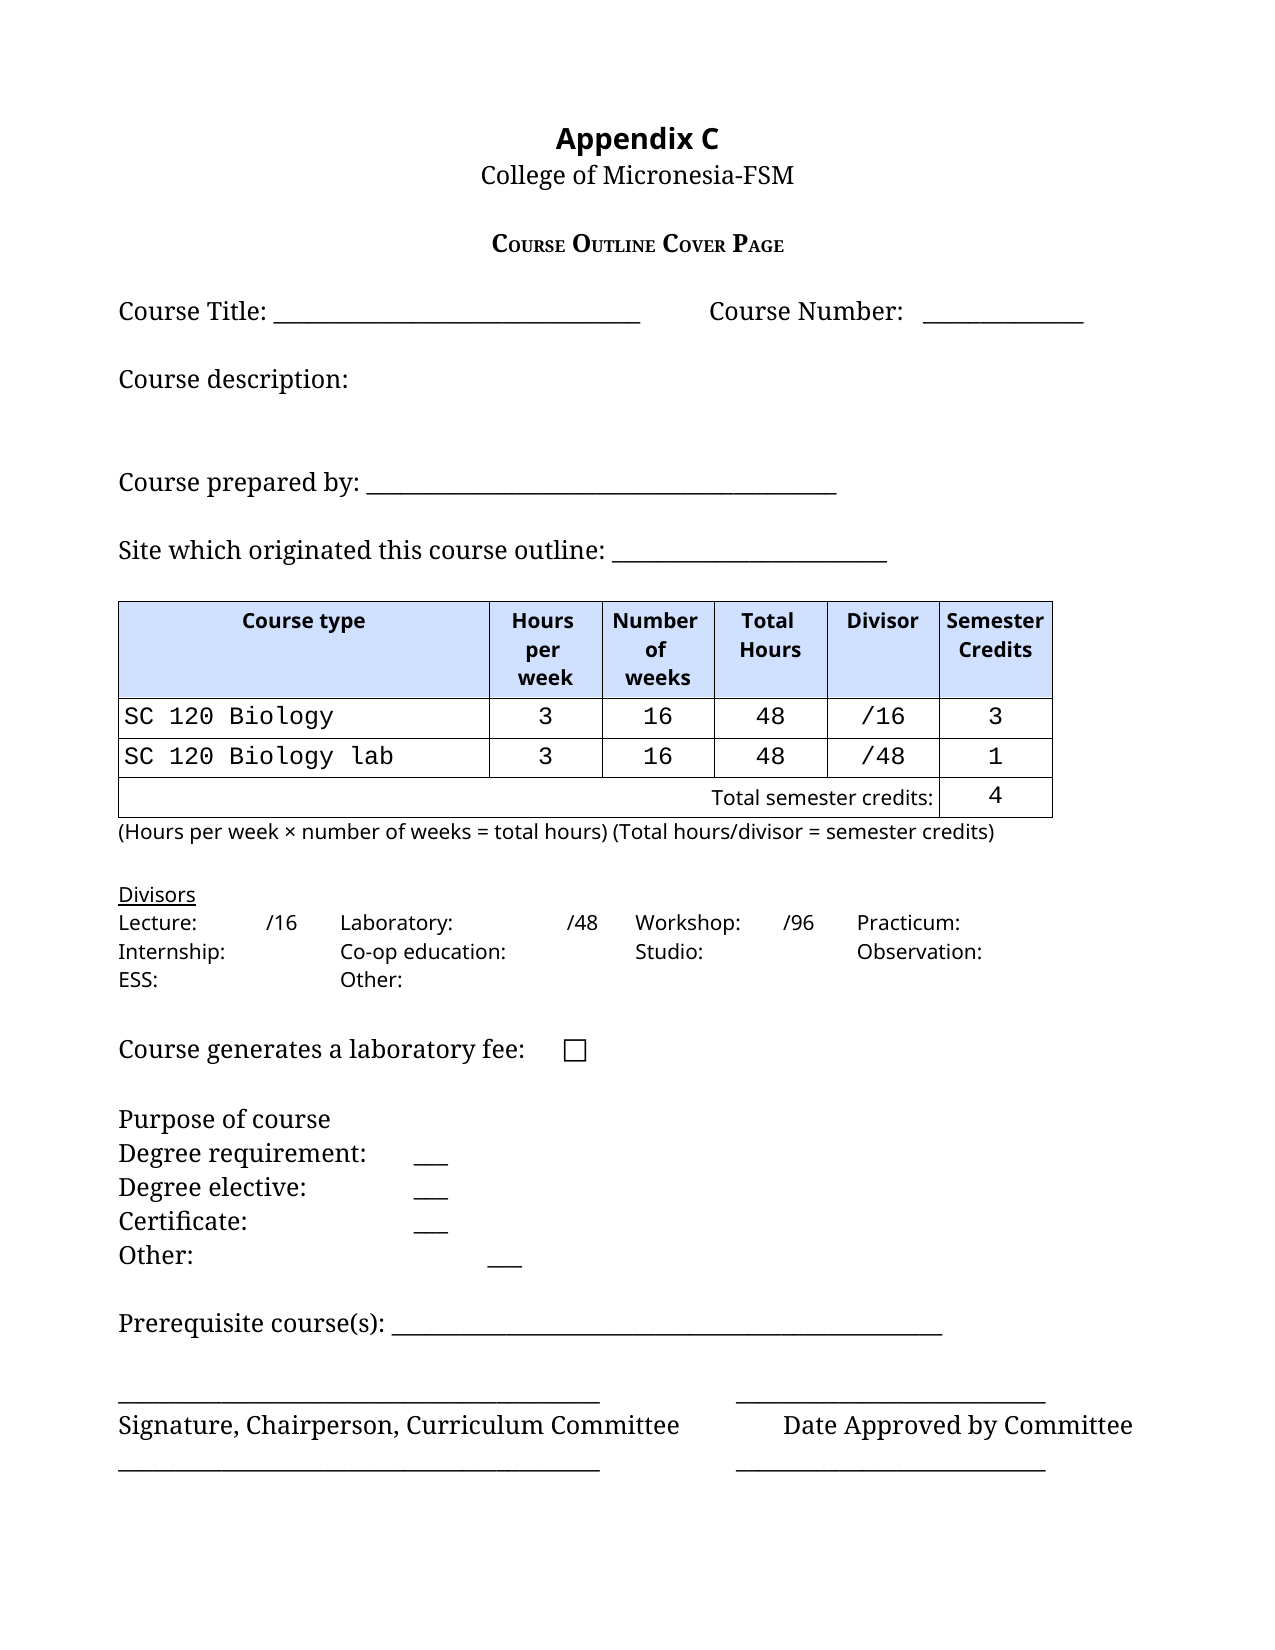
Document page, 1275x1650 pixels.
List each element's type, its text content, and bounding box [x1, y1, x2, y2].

table_cell /48 [828, 739, 939, 777]
table_cell SC 120 Biology [119, 699, 489, 737]
table_cell /16 [828, 699, 939, 737]
text __________________________________________ ___________________________ [118, 1442, 1157, 1476]
text Degree requirement: ___ [118, 1136, 1157, 1169]
table_cell 3 [490, 699, 602, 737]
table_cell 1 [940, 739, 1052, 777]
table_header Hours per week [490, 602, 602, 697]
text Internship: Co-op education: Studio: Observation: [118, 937, 1157, 965]
table_header Divisor [828, 602, 939, 697]
table_cell 16 [603, 739, 714, 777]
table_header Total Hours [715, 602, 827, 697]
table_cell 3 [490, 739, 602, 777]
text (Hours per week × number of weeks = total hours) (Total hours/divisor = semester credits) [118, 817, 1157, 846]
text Course generates a laboratory fee: □ [118, 1028, 1157, 1067]
table_header Number of weeks [603, 602, 714, 697]
table_header Course type [119, 602, 489, 697]
text Lecture: /16 Laboratory: /48 Workshop: /96 Practicum: [118, 908, 1157, 937]
text Course Title: ________________________________ Course Number: ______________ [118, 294, 1157, 328]
text College of Micronesia-FSM [118, 158, 1157, 192]
text __________________________________________ ___________________________ [118, 1374, 1157, 1408]
table_cell SC 120 Biology lab [119, 739, 489, 777]
table_cell 4 [940, 778, 1052, 817]
text Signature, Chairperson, Curriculum Committee Date Approved by Committee [118, 1408, 1157, 1442]
text Site which originated this course outline: ________________________ [118, 532, 1157, 567]
table_cell Total semester credits: [119, 778, 939, 817]
text Certificate: ___ [118, 1204, 1157, 1238]
text Degree elective: ___ [118, 1169, 1157, 1204]
text Other: ___ [118, 1238, 1157, 1272]
text Appendix C [118, 118, 1157, 158]
text Course description: [118, 362, 1157, 396]
text Course Outline Cover Page [118, 226, 1157, 260]
text Divisors [118, 880, 1157, 908]
table_cell 48 [715, 699, 827, 737]
table_cell 48 [715, 739, 827, 777]
table_cell 16 [603, 699, 714, 737]
text ESS: Other: [118, 965, 1157, 994]
text Prerequisite course(s): ________________________________________________ [118, 1306, 1157, 1340]
table_cell 3 [940, 699, 1052, 737]
text Purpose of course [118, 1101, 1157, 1136]
text Course prepared by: _________________________________________ [118, 464, 1157, 498]
table_header Semester Credits [940, 602, 1052, 697]
